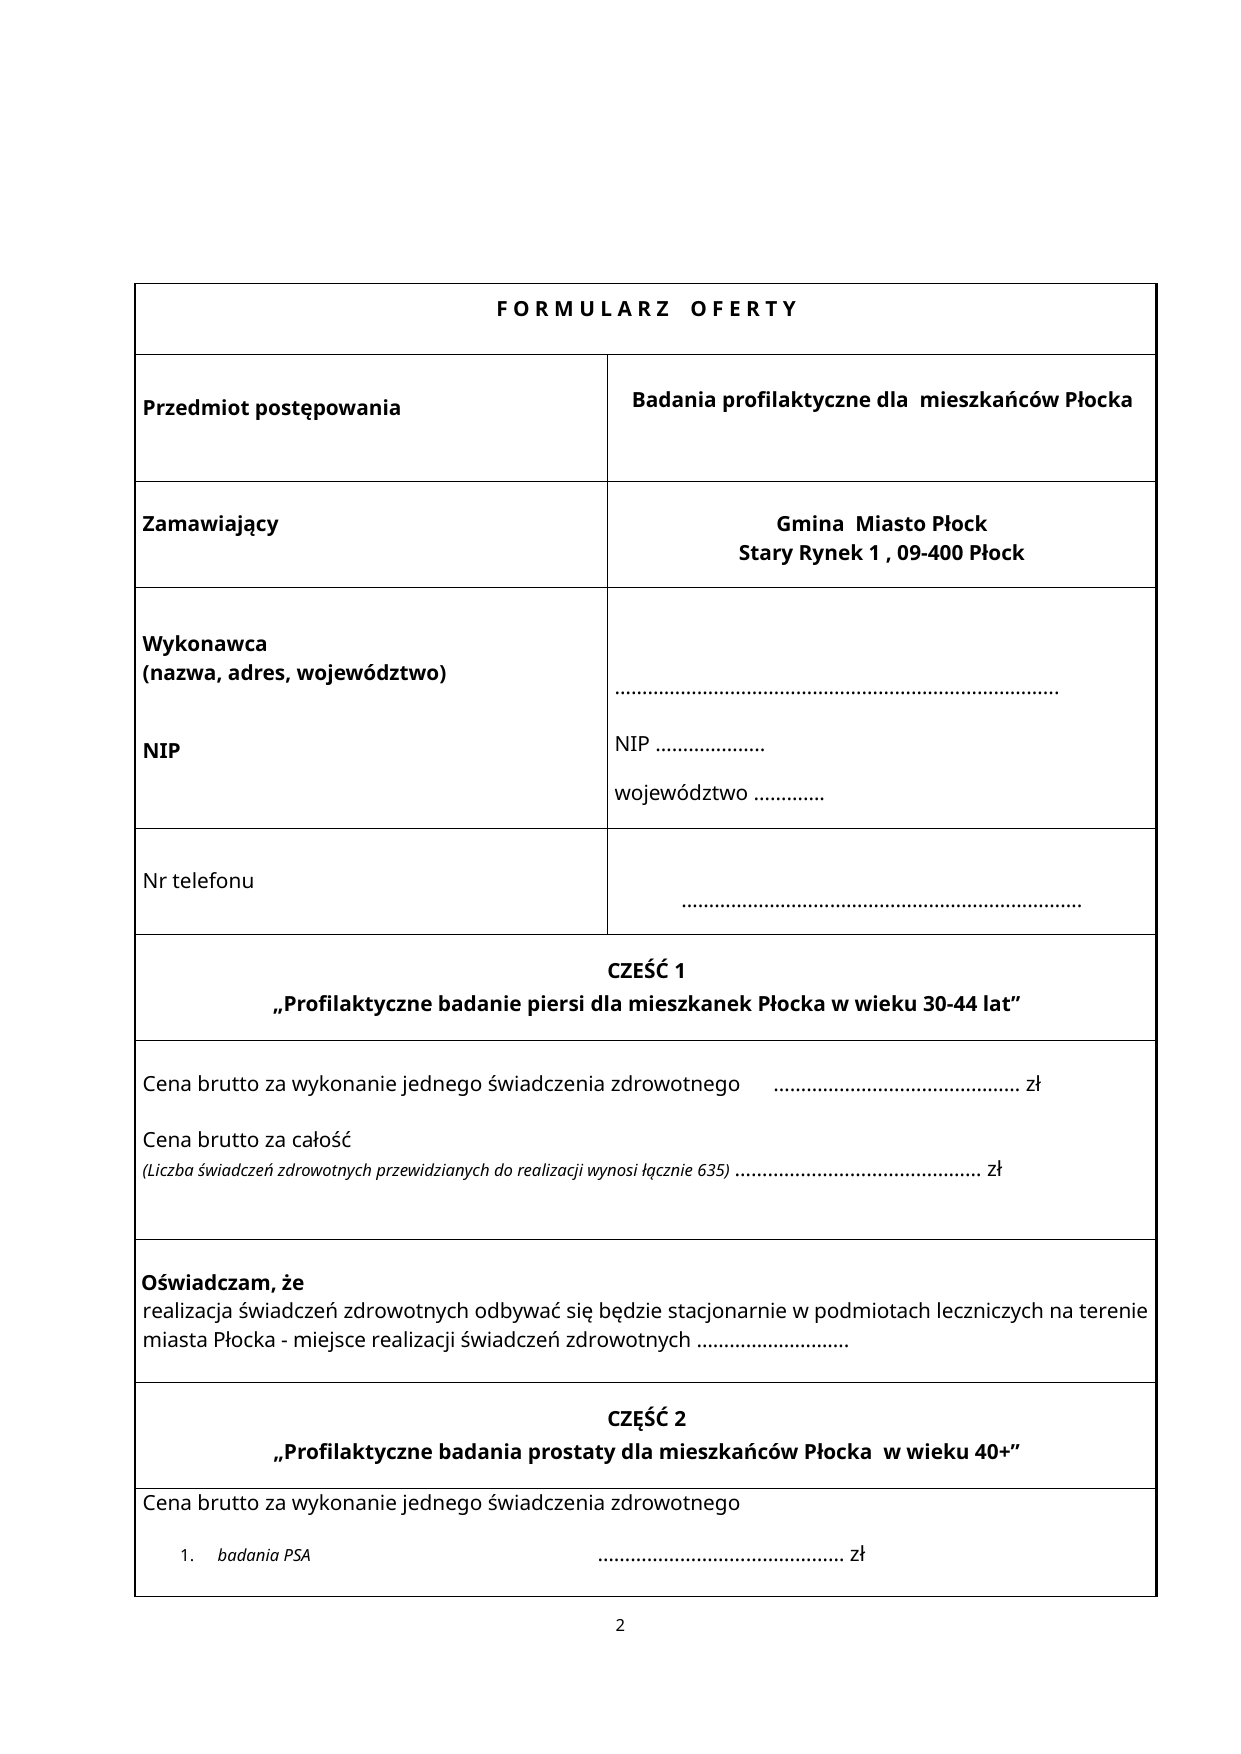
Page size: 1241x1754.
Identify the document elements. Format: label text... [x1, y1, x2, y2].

table_cell Cena brutto za wykonanie jednego świadczenia zdrowotnego ……………………………………… zł Cena brutto za całość (Liczba świadczeń zdrowotnych przewidzianych do realizacji wynosi łącznie 635) ……………………………………… zł [136, 1041, 1155, 1239]
table_cell Gmina Miasto Płock Stary Rynek 1 , 09-400 Płock [608, 482, 1155, 587]
table_cell Wykonawca (nazwa, adres, województwo) NIP [136, 588, 607, 828]
table_cell Cena brutto za wykonanie jednego świadczenia zdrowotnego badania PSA ……………………………………… zł badania USG z konsultacją urologiczną ……………………………………… zł Cena brutto za całość ……………………………………… zł Liczba świadczeń zdrowotnych przewidzianych do realizacji wynosi: 365 badań PSA 365 badań USG z konsultacją urologiczną. [136, 1489, 1155, 1596]
table_cell CZĘŚĆ 2 „Profilaktyczne badania prostaty dla mieszkańców Płocka w wieku 40+” [136, 1383, 1155, 1488]
table_header F O R M U L A R Z O F E R T Y [136, 284, 1155, 354]
table_cell Badania profilaktyczne dla mieszkańców Płocka [608, 355, 1155, 481]
table_cell Oświadczam, że realizacja świadczeń zdrowotnych odbywać się będzie stacjonarnie w podmiotach leczniczych na terenie miasta Płocka - miejsce realizacji świadczeń zdrowotnych ………………………. [136, 1240, 1155, 1382]
table_cell CZEŚĆ 1 „Profilaktyczne badanie piersi dla mieszkanek Płocka w wieku 30-44 lat” [136, 935, 1155, 1040]
table_cell Nr telefonu [136, 829, 607, 934]
table_cell Przedmiot postępowania [136, 355, 607, 481]
table_cell ………………………………………………………………. [608, 829, 1155, 934]
table_cell Zamawiający [136, 482, 607, 587]
table_cell ……………………………………………………………………... NIP ……………….. województwo …………. [608, 588, 1155, 828]
